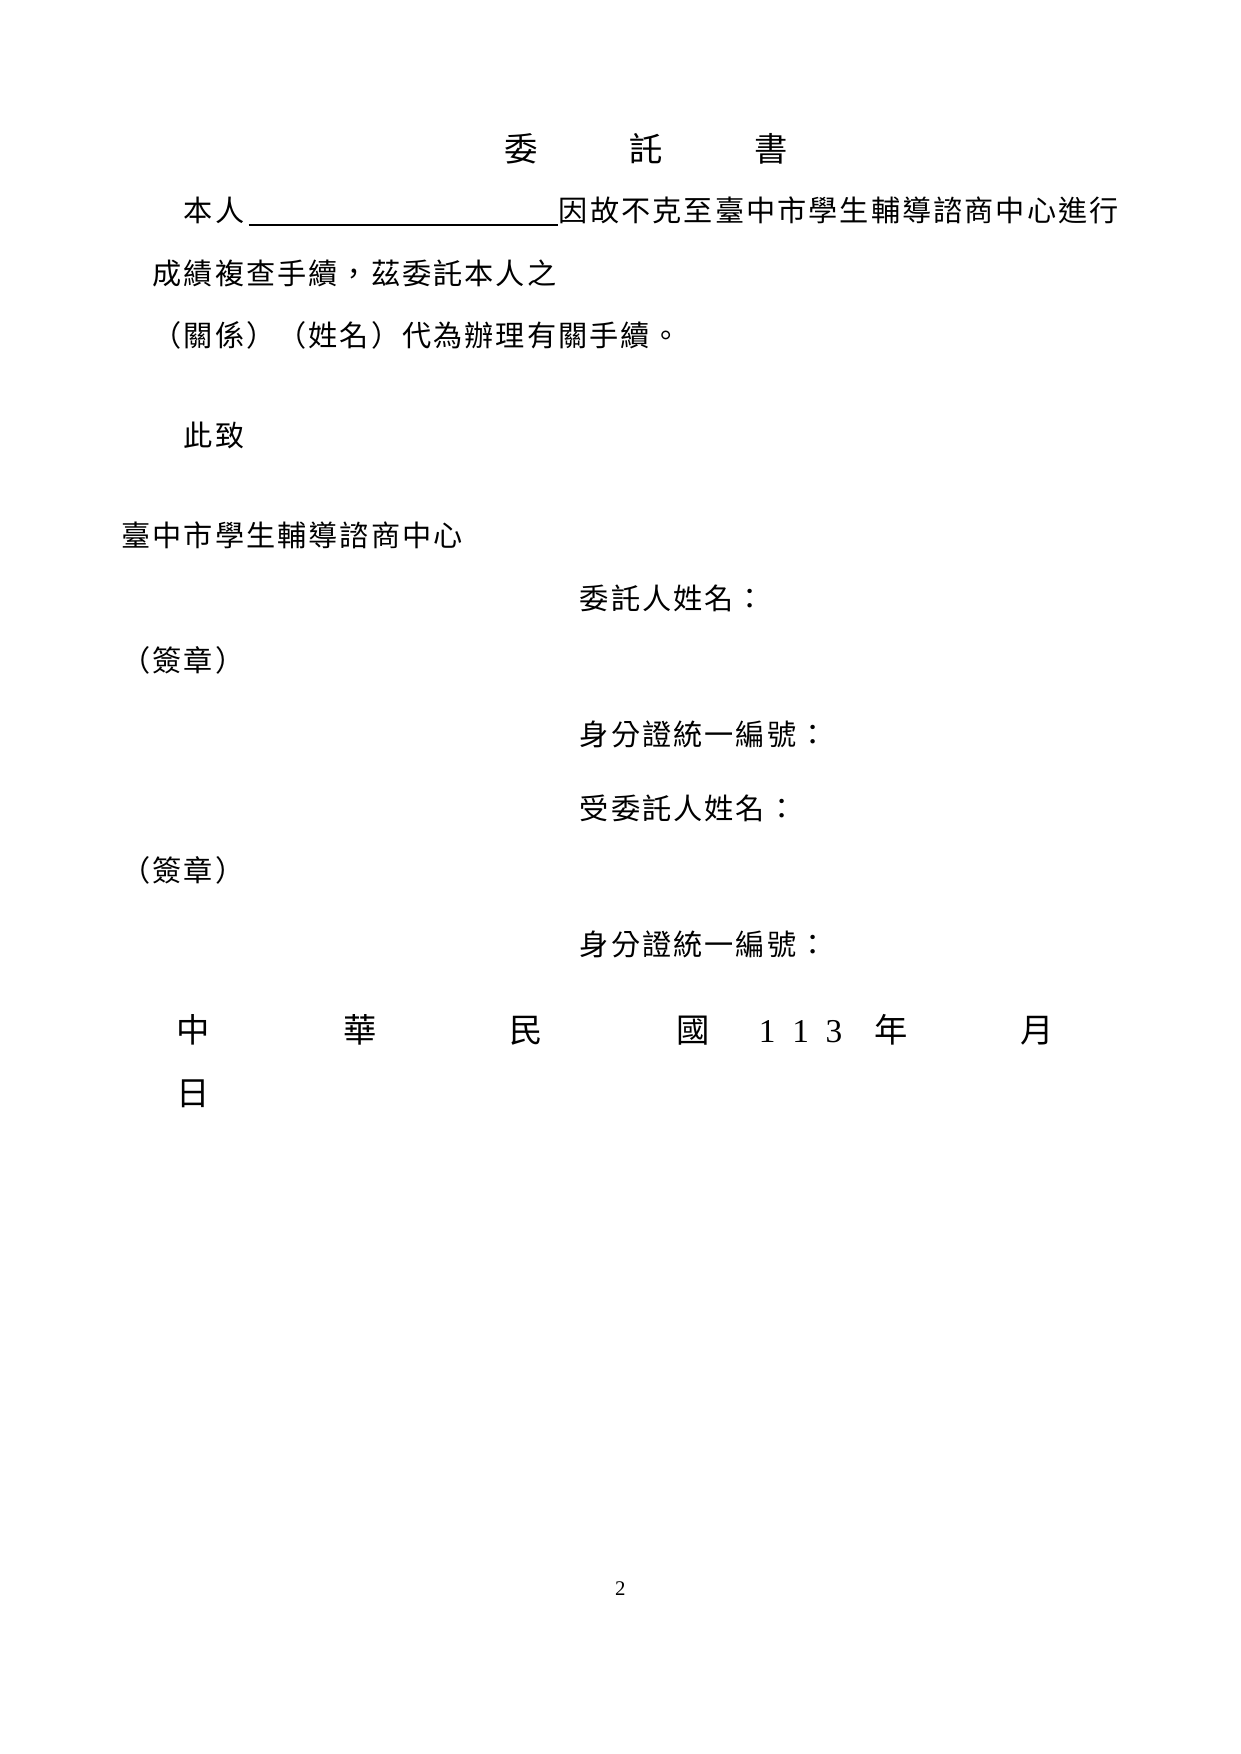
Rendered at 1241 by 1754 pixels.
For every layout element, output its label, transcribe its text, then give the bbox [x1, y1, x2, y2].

text 受委託人姓名： （簽章） [120, 765, 1120, 890]
text 委 託 書 [170, 105, 1120, 167]
text 身分證統一編號： [120, 691, 1120, 754]
text 本人 因故不克至臺中市學生輔導諮商中心進行成績複查手續，茲委託本人之 （關係）（姓名）代為辦理有關手續。 [149, 167, 1120, 355]
text 臺中市學生輔導諮商中心 [120, 492, 1120, 555]
text 中 華 民 國 1 1 3 年 月 日 [170, 986, 1120, 1111]
text 此致 [120, 392, 1120, 455]
text 委託人姓名： （簽章） [120, 555, 1120, 680]
text 身分證統一編號： [120, 901, 1120, 964]
